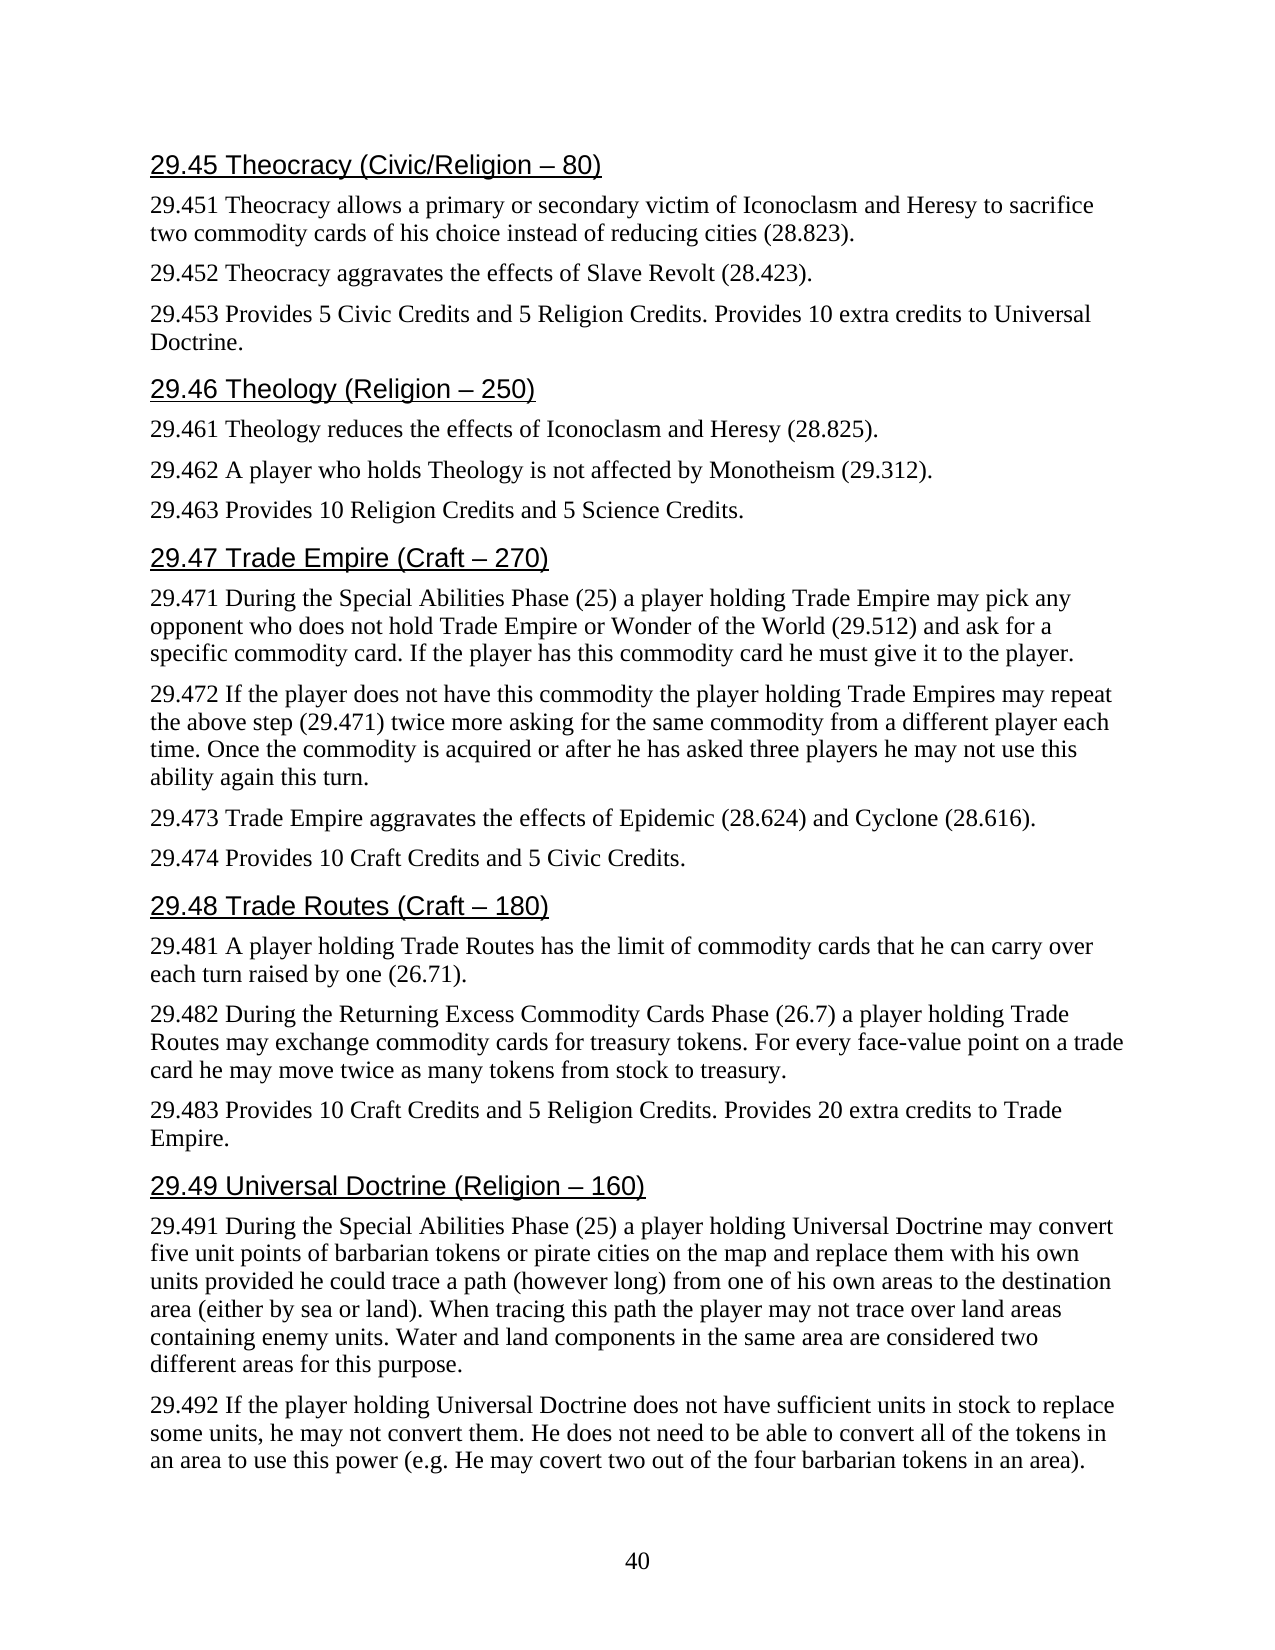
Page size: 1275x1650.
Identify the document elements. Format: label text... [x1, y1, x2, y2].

text 29.451 Theocracy allows a primary or secondary victim of Iconoclasm and Heresy to sacrifice two commodity cards of his choice instead of reducing cities (28.823). [150, 191, 1125, 246]
text 29.483 Provides 10 Craft Credits and 5 Religion Credits. Provides 20 extra credits to Trade Empire. [150, 1096, 1125, 1152]
subtitle 29.49 Universal Doctrine (Religion – 160) [150, 1171, 1125, 1201]
subtitle 29.46 Theology (Religion – 250) [150, 374, 1125, 404]
text 29.452 Theocracy aggravates the effects of Slave Revolt (28.423). [150, 259, 1125, 287]
text 29.453 Provides 5 Civic Credits and 5 Religion Credits. Provides 10 extra credits to Universal Doctrine. [150, 300, 1125, 355]
subtitle 29.47 Trade Empire (Craft – 270) [150, 543, 1125, 573]
text 29.472 If the player does not have this commodity the player holding Trade Empires may repeat the above step (29.471) twice more asking for the same commodity from a different player each time. Once the commodity is acquired or after he has asked three players he may not use this ability again this turn. [150, 680, 1125, 791]
text 29.463 Provides 10 Religion Credits and 5 Science Credits. [150, 496, 1125, 524]
text 29.481 A player holding Trade Routes has the limit of commodity cards that he can carry over each turn raised by one (26.71). [150, 932, 1125, 987]
text 29.492 If the player holding Universal Doctrine does not have sufficient units in stock to replace some units, he may not convert them. He does not need to be able to convert all of the tokens in an area to use this power (e.g. He may covert two out of the four barbarian tokens in an area). [150, 1391, 1125, 1474]
text 29.482 During the Returning Excess Commodity Cards Phase (26.7) a player holding Trade Routes may exchange commodity cards for treasury tokens. For every face-value point on a trade card he may move twice as many tokens from stock to treasury. [150, 1000, 1125, 1083]
text 29.462 A player who holds Theology is not affected by Monotheism (29.312). [150, 456, 1125, 483]
text 29.473 Trade Empire aggravates the effects of Epidemic (28.624) and Cyclone (28.616). [150, 804, 1125, 832]
subtitle 29.45 Theocracy (Civic/Religion – 80) [150, 150, 1125, 180]
text 29.471 During the Special Abilities Phase (25) a player holding Trade Empire may pick any opponent who does not hold Trade Empire or Wonder of the World (29.512) and ask for a specific commodity card. If the player has this commodity card he must give it to the player. [150, 584, 1125, 667]
text 29.474 Provides 10 Craft Credits and 5 Civic Credits. [150, 844, 1125, 872]
subtitle 29.48 Trade Routes (Craft – 180) [150, 891, 1125, 921]
text 29.461 Theology reduces the effects of Iconoclasm and Heresy (28.825). [150, 415, 1125, 443]
text 29.491 During the Special Abilities Phase (25) a player holding Universal Doctrine may convert five unit points of barbarian tokens or pirate cities on the map and replace them with his own units provided he could trace a path (however long) from one of his own areas to the destination area (either by sea or land). When tracing this path the player may not trace over land areas containing enemy units. Water and land components in the same area are considered two different areas for this purpose. [150, 1212, 1125, 1378]
